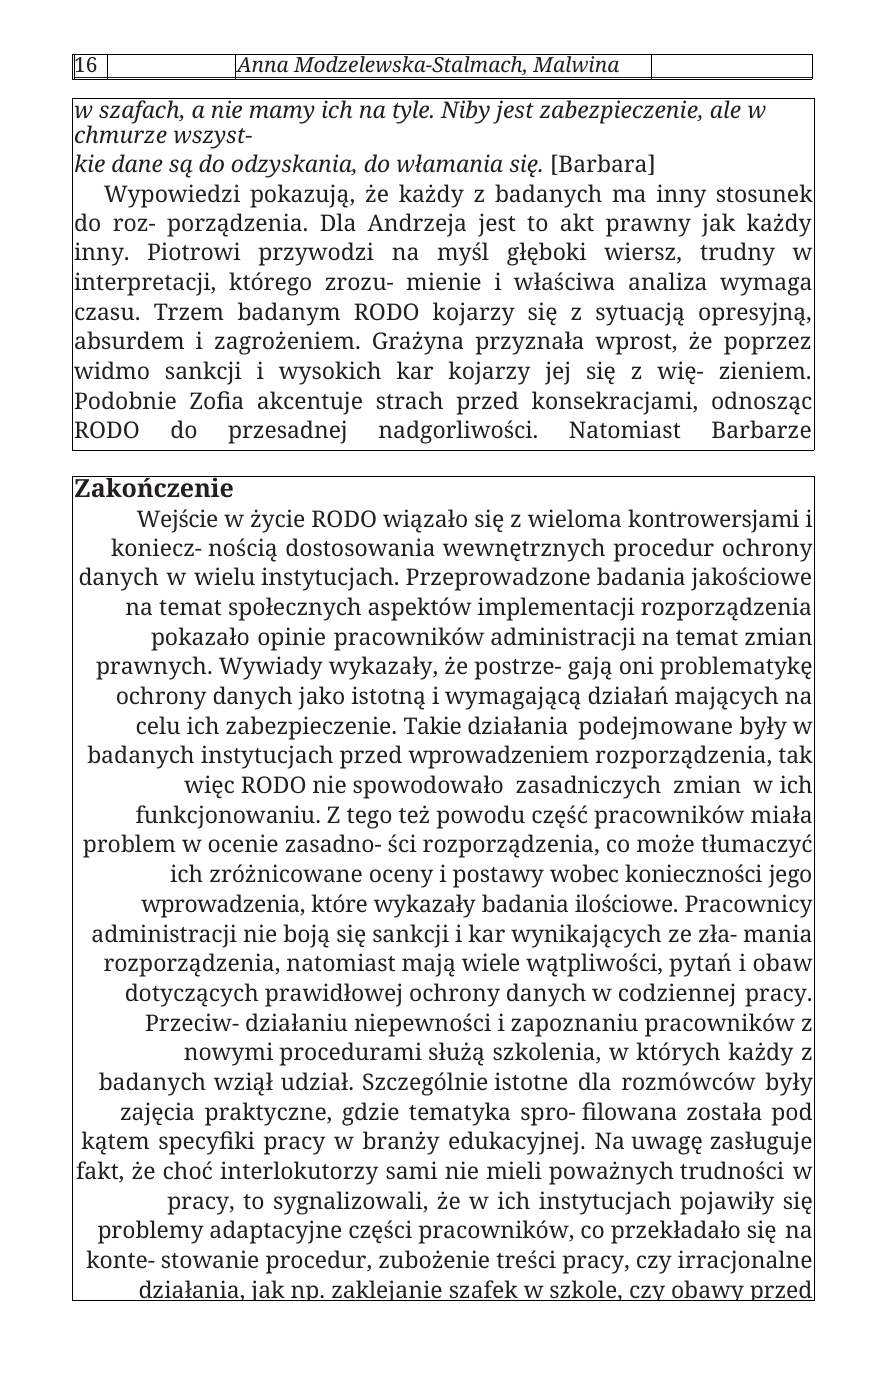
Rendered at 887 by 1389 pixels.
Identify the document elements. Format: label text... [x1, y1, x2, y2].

text Anna Modzelewska-Stalmach, Malwina Popiołek [237, 55, 651, 79]
text kie dane są do odzyskania, do włamania się. [Barbara] [74, 148, 814, 178]
text Wejście w życie RODO wiązało się z wieloma kontrowersjami i koniecz- nością dostosowania wewnętrznych procedur ochrony danych w wielu instytucjach. Przeprowadzone badania jakościowe na temat społecznych aspektów implementacji rozporządzenia pokazało opinie pracowników administracji na temat zmian prawnych. Wywiady wykazały, że postrze- gają oni problematykę ochrony danych jako istotną i wymagającą działań mających na celu ich zabezpieczenie. Takie działania podejmowane były w badanych instytucjach przed wprowadzeniem rozporządzenia, tak więc RODO nie spowodowało zasadniczych zmian w ich funkcjonowaniu. Z tego też powodu część pracowników miała problem w ocenie zasadno- ści rozporządzenia, co może tłumaczyć ich zróżnicowane oceny i postawy wobec konieczności jego wprowadzenia, które wykazały badania ilościowe. Pracownicy administracji nie boją się sankcji i kar wynikających ze zła- mania rozporządzenia, natomiast mają wiele wątpliwości, pytań i obaw dotyczących prawidłowej ochrony danych w codziennej pracy. Przeciw- działaniu niepewności i zapoznaniu pracowników z nowymi procedurami służą szkolenia, w których każdy z badanych wziął udział. Szczególnie istotne dla rozmówców były zajęcia praktyczne, gdzie tematyka spro- filowana została pod kątem specyfiki pracy w branży edukacyjnej. Na uwagę zasługuje fakt, że choć interlokutorzy sami nie mieli poważnych trudności w pracy, to sygnalizowali, że w ich instytucjach pojawiły się problemy adaptacyjne części pracowników, co przekładało się na konte- stowanie procedur, zubożenie treści pracy, czy irracjonalne działania, jak np. zaklejanie szafek w szkole, czy obawy przed wywołaniem dziecka po [74, 503, 812, 1300]
text Zakończenie [74, 477, 814, 503]
text 162 [75, 55, 107, 79]
text w szafach, a nie mamy ich na tyle. Niby jest zabezpieczenie, ale w chmurze wszyst- [74, 99, 814, 148]
text Wypowiedzi pokazują, że każdy z badanych ma inny stosunek do roz- porządzenia. Dla Andrzeja jest to akt prawny jak każdy inny. Piotrowi przywodzi na myśl głęboki wiersz, trudny w interpretacji, którego zrozu- mienie i właściwa analiza wymaga czasu. Trzem badanym RODO kojarzy się z sytuacją opresyjną, absurdem i zagrożeniem. Grażyna przyznała wprost, że poprzez widmo sankcji i wysokich kar kojarzy jej się z wię- zieniem. Podobnie Zofia akcentuje strach przed konsekracjami, odnosząc RODO do przesadnej nadgorliwości. Natomiast Barbarze przypomniały się czasy komunistyczne w Polsce, gdzie też musiała przestrzegać absur- dalnych, jej zdaniem, procedur. [74, 178, 812, 450]
